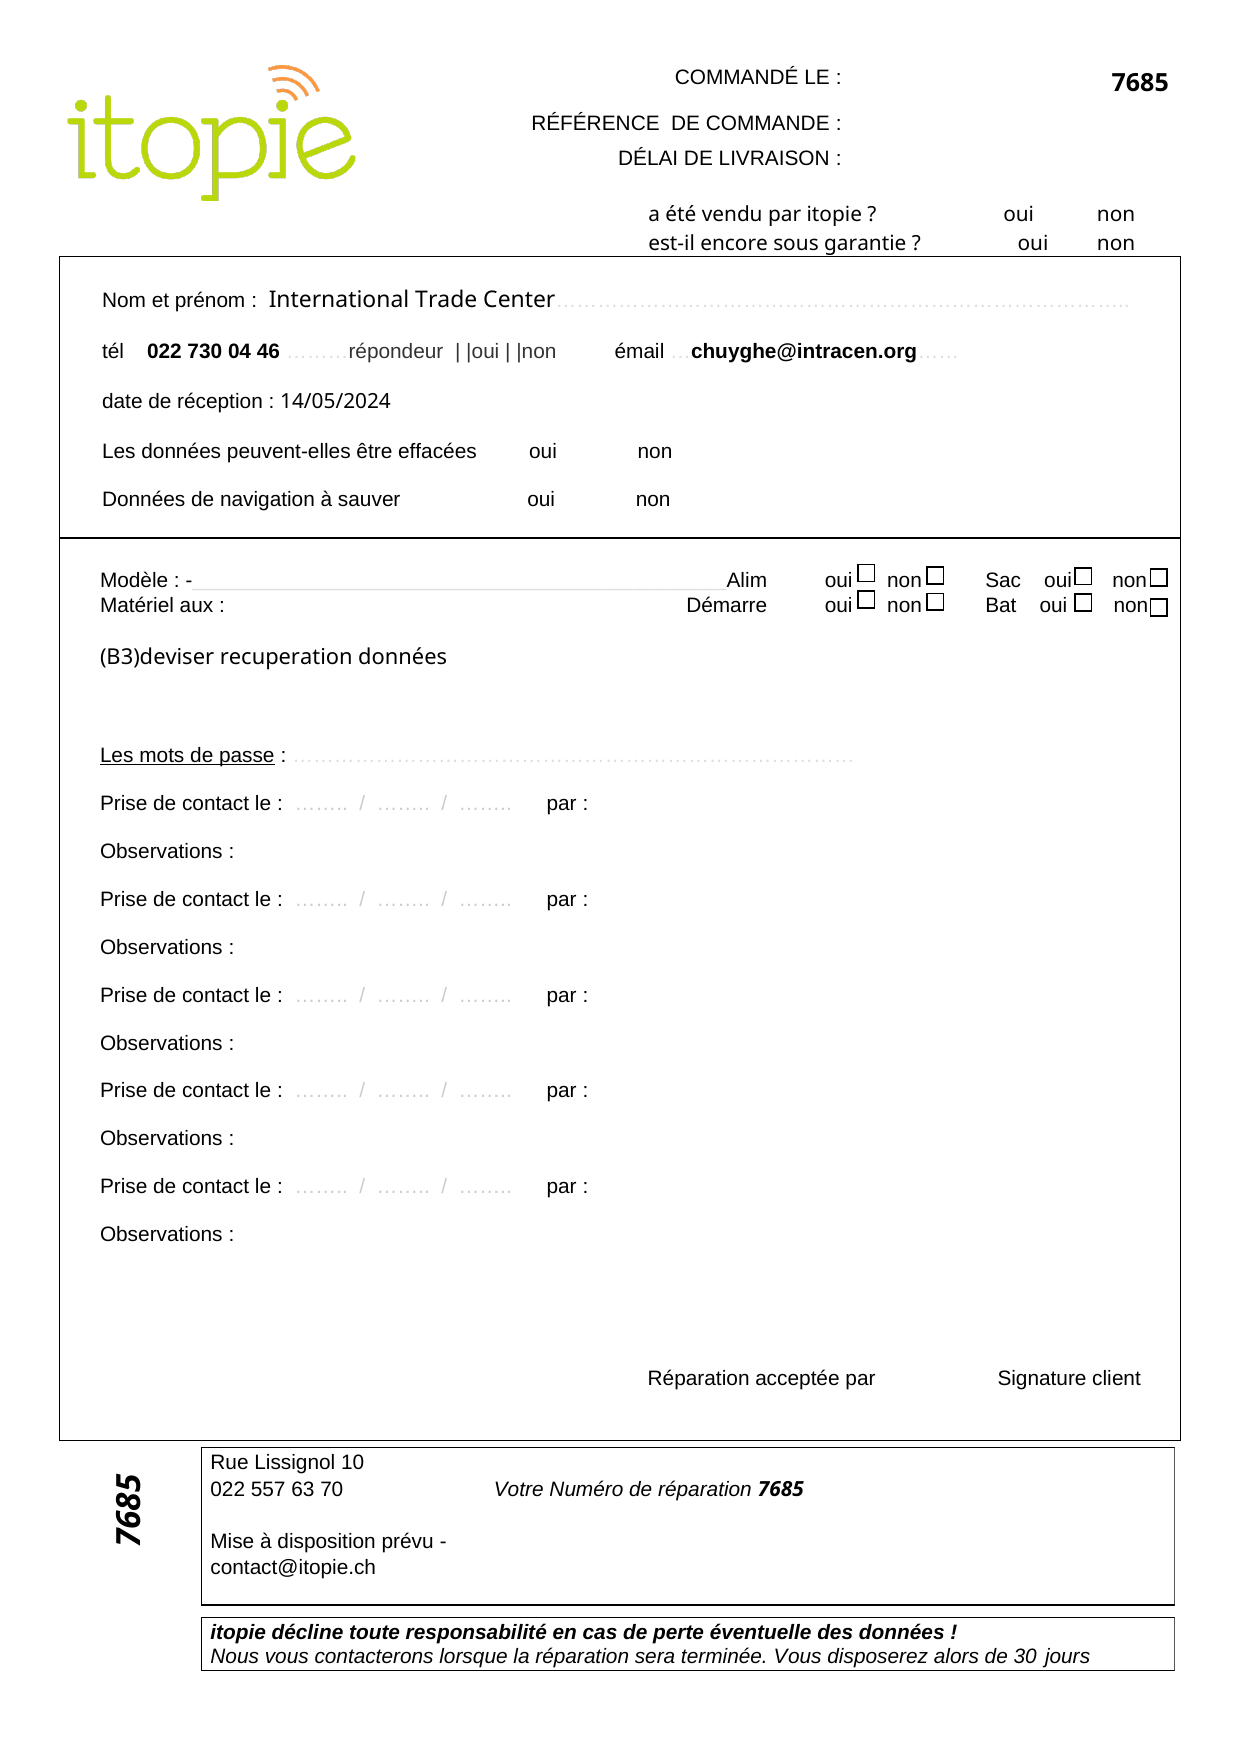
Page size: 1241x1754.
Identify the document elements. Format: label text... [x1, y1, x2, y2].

table_header 7685 [59, 1441, 195, 1677]
text Modèle : - Alim oui non Sac oui non [879, 562, 925, 590]
text Observations : [60, 836, 1180, 863]
text Prise de contact le : …….. / …….. / …….. par : [60, 1171, 1180, 1198]
text Matériel aux : Démarre oui non Bat oui non [60, 590, 1180, 617]
text Les données peuvent-elles être effacées oui non [60, 436, 1180, 463]
text Prise de contact le : …….. / …….. / …….. par : [60, 979, 1180, 1006]
text Observations : [60, 1123, 1180, 1150]
text Modèle : - Alim oui non Sac oui non [948, 562, 1180, 590]
text Réparation acceptée par Signature client [60, 1363, 1180, 1390]
table_cell [847, 105, 1180, 140]
table_header Rue Lissignol 10 022 557 63 70 Votre Numéro de réparation 7685 Mise à disposition prévu - contact@itopie.ch [195, 1441, 1180, 1611]
text Les mots de passe : ……………………………………………………………………… [60, 740, 1180, 767]
table_cell DÉLAI DE LIVRAISON : [490, 140, 847, 175]
text Prise de contact le : …….. / …….. / …….. par : [60, 1075, 1180, 1102]
table_cell itopie décline toute responsabilité en cas de perte éventuelle des données ! Nous vous contacterons lorsque la réparation sera terminée. Vous disposerez alors de 30 jours [195, 1611, 1180, 1677]
text Modèle : - Alim oui non Sac oui non [60, 562, 856, 590]
text tél 022 730 04 46 ………répondeur | |oui | |non émail …chuyghe@intracen.org…… [60, 335, 1180, 362]
text Prise de contact le : …….. / …….. / …….. par : [60, 788, 1180, 815]
text Observations : [60, 931, 1180, 958]
text date de réception : 14/05/2024 [60, 383, 1180, 415]
table_header COMMANDÉ LE : [490, 59, 847, 104]
text est-il encore sous garantie ? oui non [59, 228, 1181, 256]
text Nom et prénom : International Trade Center……………………………………………………………………….. [60, 280, 1180, 314]
text a été vendu par itopie ? oui non [59, 199, 1181, 228]
text Observations : [60, 1219, 1180, 1246]
text Prise de contact le : …….. / …….. / …….. par : [60, 883, 1180, 911]
text Données de navigation à sauver oui non [60, 484, 1180, 511]
table_header 7685 [847, 59, 1180, 104]
table_cell [847, 140, 1180, 175]
text (B3)deviser recuperation données [60, 638, 1180, 671]
text Observations : [60, 1027, 1180, 1054]
table_cell RÉFÉRENCE DE COMMANDE : [490, 105, 847, 140]
picture [67, 65, 356, 201]
